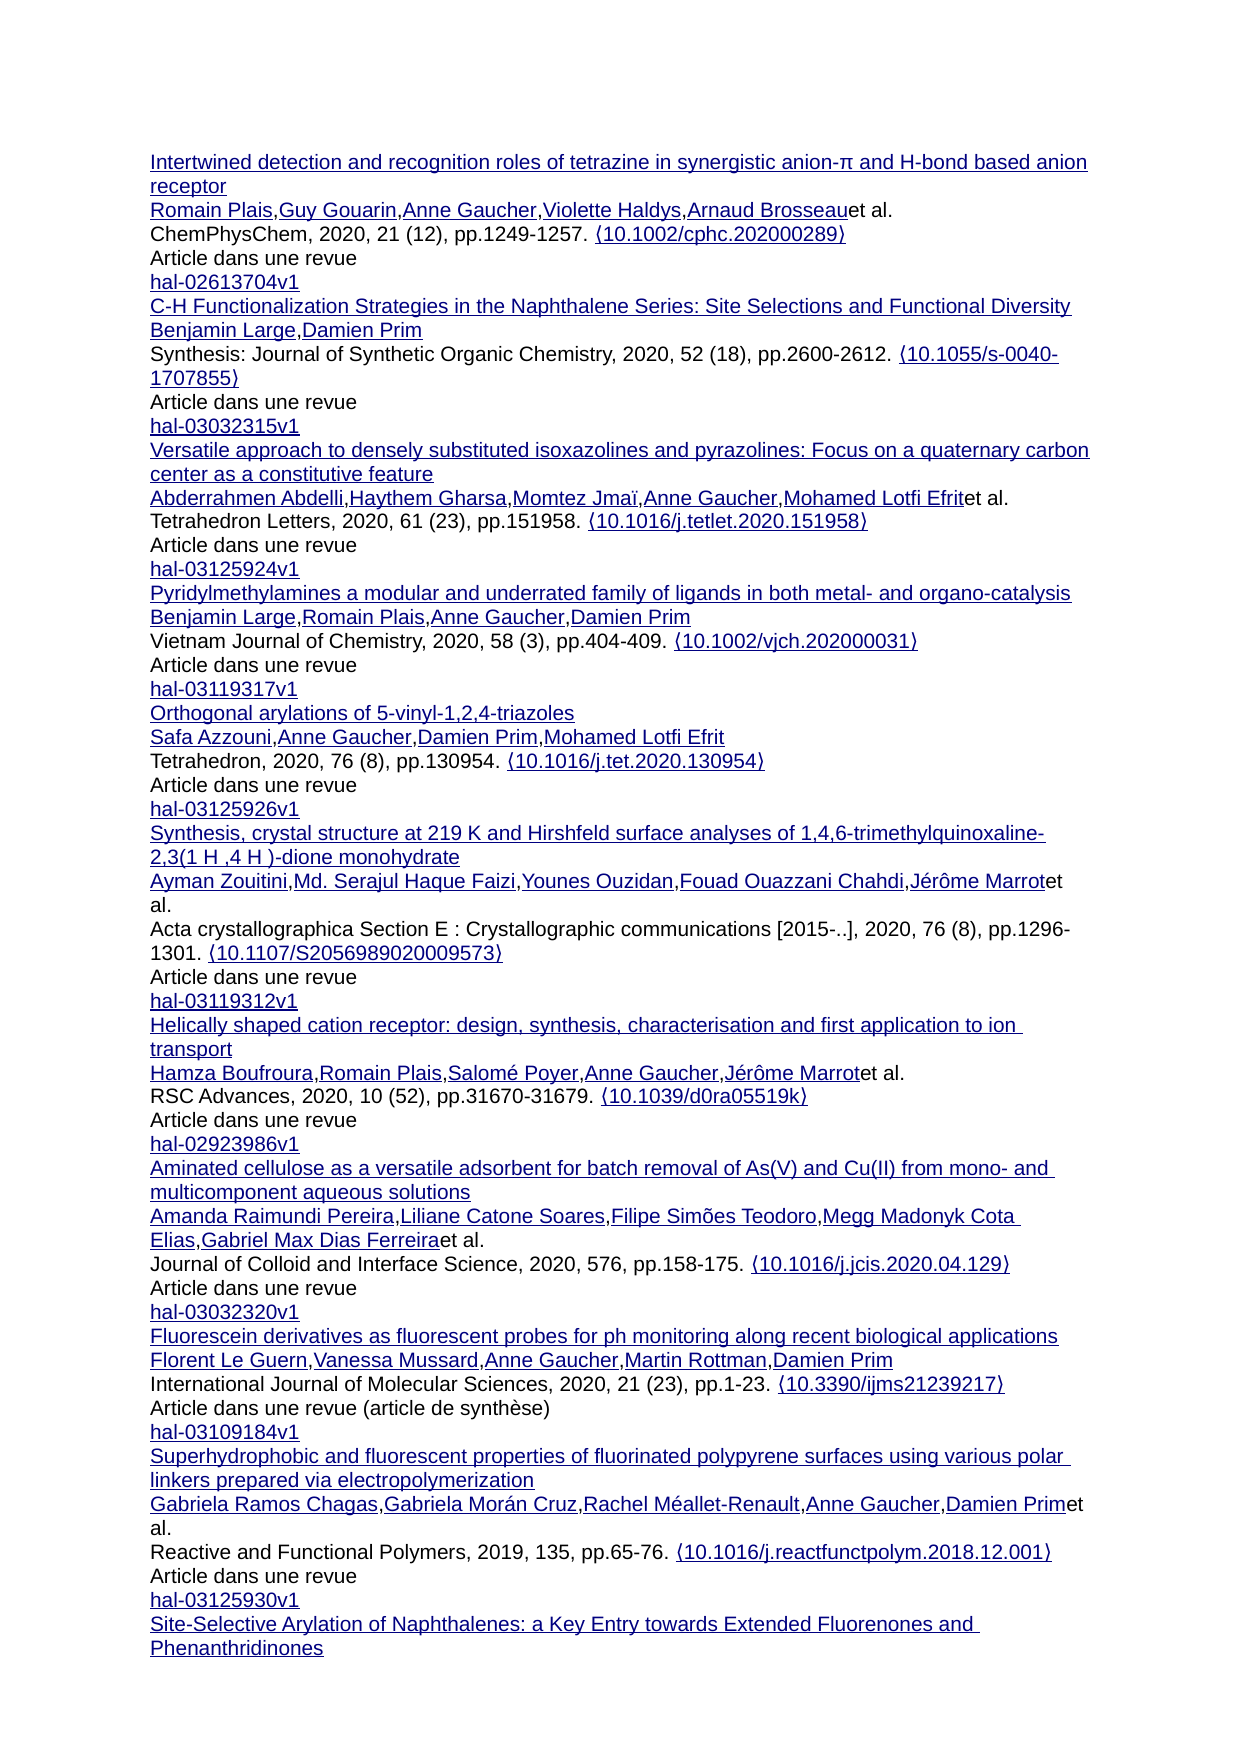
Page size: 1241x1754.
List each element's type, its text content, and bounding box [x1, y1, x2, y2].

table_cell Pyridylmethylamines a modular and underrated family of ligands in both metal- and organo-catalysis Benjamin Large,Romain Plais,Anne Gaucher,Damien Prim Vietnam Journal of Chemistry, 2020, 58 (3), pp.404-409. ⟨10.1002/vjch.202000031⟩ Article dans une revue hal-03119317v1 [150, 581, 1090, 701]
table_cell Orthogonal arylations of 5-vinyl-1,2,4-triazoles Safa Azzouni,Anne Gaucher,Damien Prim,Mohamed Lotfi Efrit Tetrahedron, 2020, 76 (8), pp.130954. ⟨10.1016/j.tet.2020.130954⟩ Article dans une revue hal-03125926v1 [150, 701, 1090, 821]
table_cell Intertwined detection and recognition roles of tetrazine in synergistic anion‐π and H‐bond based anion receptor Romain Plais,Guy Gouarin,Anne Gaucher,Violette Haldys,Arnaud Brosseauet al. ChemPhysChem, 2020, 21 (12), pp.1249-1257. ⟨10.1002/cphc.202000289⟩ Article dans une revue hal-02613704v1 [150, 150, 1090, 294]
table_cell Fluorescein derivatives as fluorescent probes for ph monitoring along recent biological applications Florent Le Guern,Vanessa Mussard,Anne Gaucher,Martin Rottman,Damien Prim International Journal of Molecular Sciences, 2020, 21 (23), pp.1-23. ⟨10.3390/ijms21239217⟩ Article dans une revue (article de synthèse) hal-03109184v1 [150, 1324, 1090, 1444]
table_cell Versatile approach to densely substituted isoxazolines and pyrazolines: Focus on a quaternary carbon [150, 438, 1090, 458]
table_cell C-H Functionalization Strategies in the Naphthalene Series: Site Selections and Functional Diversity Benjamin Large,Damien Prim Synthesis: Journal of Synthetic Organic Chemistry, 2020, 52 (18), pp.2600-2612. ⟨10.1055/s-0040-1707855⟩ Article dans une revue hal-03032315v1 [150, 294, 1090, 437]
table_cell Aminated cellulose as a versatile adsorbent for batch removal of As(V) and Cu(II) from mono- and multicomponent aqueous solutions Amanda Raimundi Pereira,Liliane Catone Soares,Filipe Simões Teodoro,Megg Madonyk Cota Elias,Gabriel Max Dias Ferreiraet al. Journal of Colloid and Interface Science, 2020, 576, pp.158-175. ⟨10.1016/j.jcis.2020.04.129⟩ Article dans une revue hal-03032320v1 [150, 1156, 1090, 1324]
table_cell Helically shaped cation receptor: design, synthesis, characterisation and first application to ion transport Hamza Boufroura,Romain Plais,Salomé Poyer,Anne Gaucher,Jérôme Marrotet al. RSC Advances, 2020, 10 (52), pp.31670-31679. ⟨10.1039/d0ra05519k⟩ Article dans une revue hal-02923986v1 [150, 1013, 1090, 1156]
table_cell Superhydrophobic and fluorescent properties of fluorinated polypyrene surfaces using various polar linkers prepared via electropolymerization Gabriela Ramos Chagas,Gabriela Morán Cruz,Rachel Méallet-Renault,Anne Gaucher,Damien Primet al. Reactive and Functional Polymers, 2019, 135, pp.65-76. ⟨10.1016/j.reactfunctpolym.2018.12.001⟩ Article dans une revue hal-03125930v1 [150, 1444, 1090, 1611]
table_cell Site-Selective Arylation of Naphthalenes: a Key Entry towards Extended Fluorenones and Phenanthridinones [150, 1611, 1090, 1659]
table_cell center as a constitutive feature Abderrahmen Abdelli,Haythem Gharsa,Momtez Jmaï,Anne Gaucher,Mohamed Lotfi Efritet al. Tetrahedron Letters, 2020, 61 (23), pp.151958. ⟨10.1016/j.tetlet.2020.151958⟩ Article dans une revue hal-03125924v1 [150, 459, 1090, 581]
table_cell Synthesis, crystal structure at 219 K and Hirshfeld surface analyses of 1,4,6-trimethylquinoxaline-2,3(1 H ,4 H )-dione monohydrate Ayman Zouitini,Md. Serajul Haque Faizi,Younes Ouzidan,Fouad Ouazzani Chahdi,Jérôme Marrotet al. Acta crystallographica Section E : Crystallographic communications [2015-..], 2020, 76 (8), pp.1296-1301. ⟨10.1107/S2056989020009573⟩ Article dans une revue hal-03119312v1 [150, 821, 1090, 1012]
